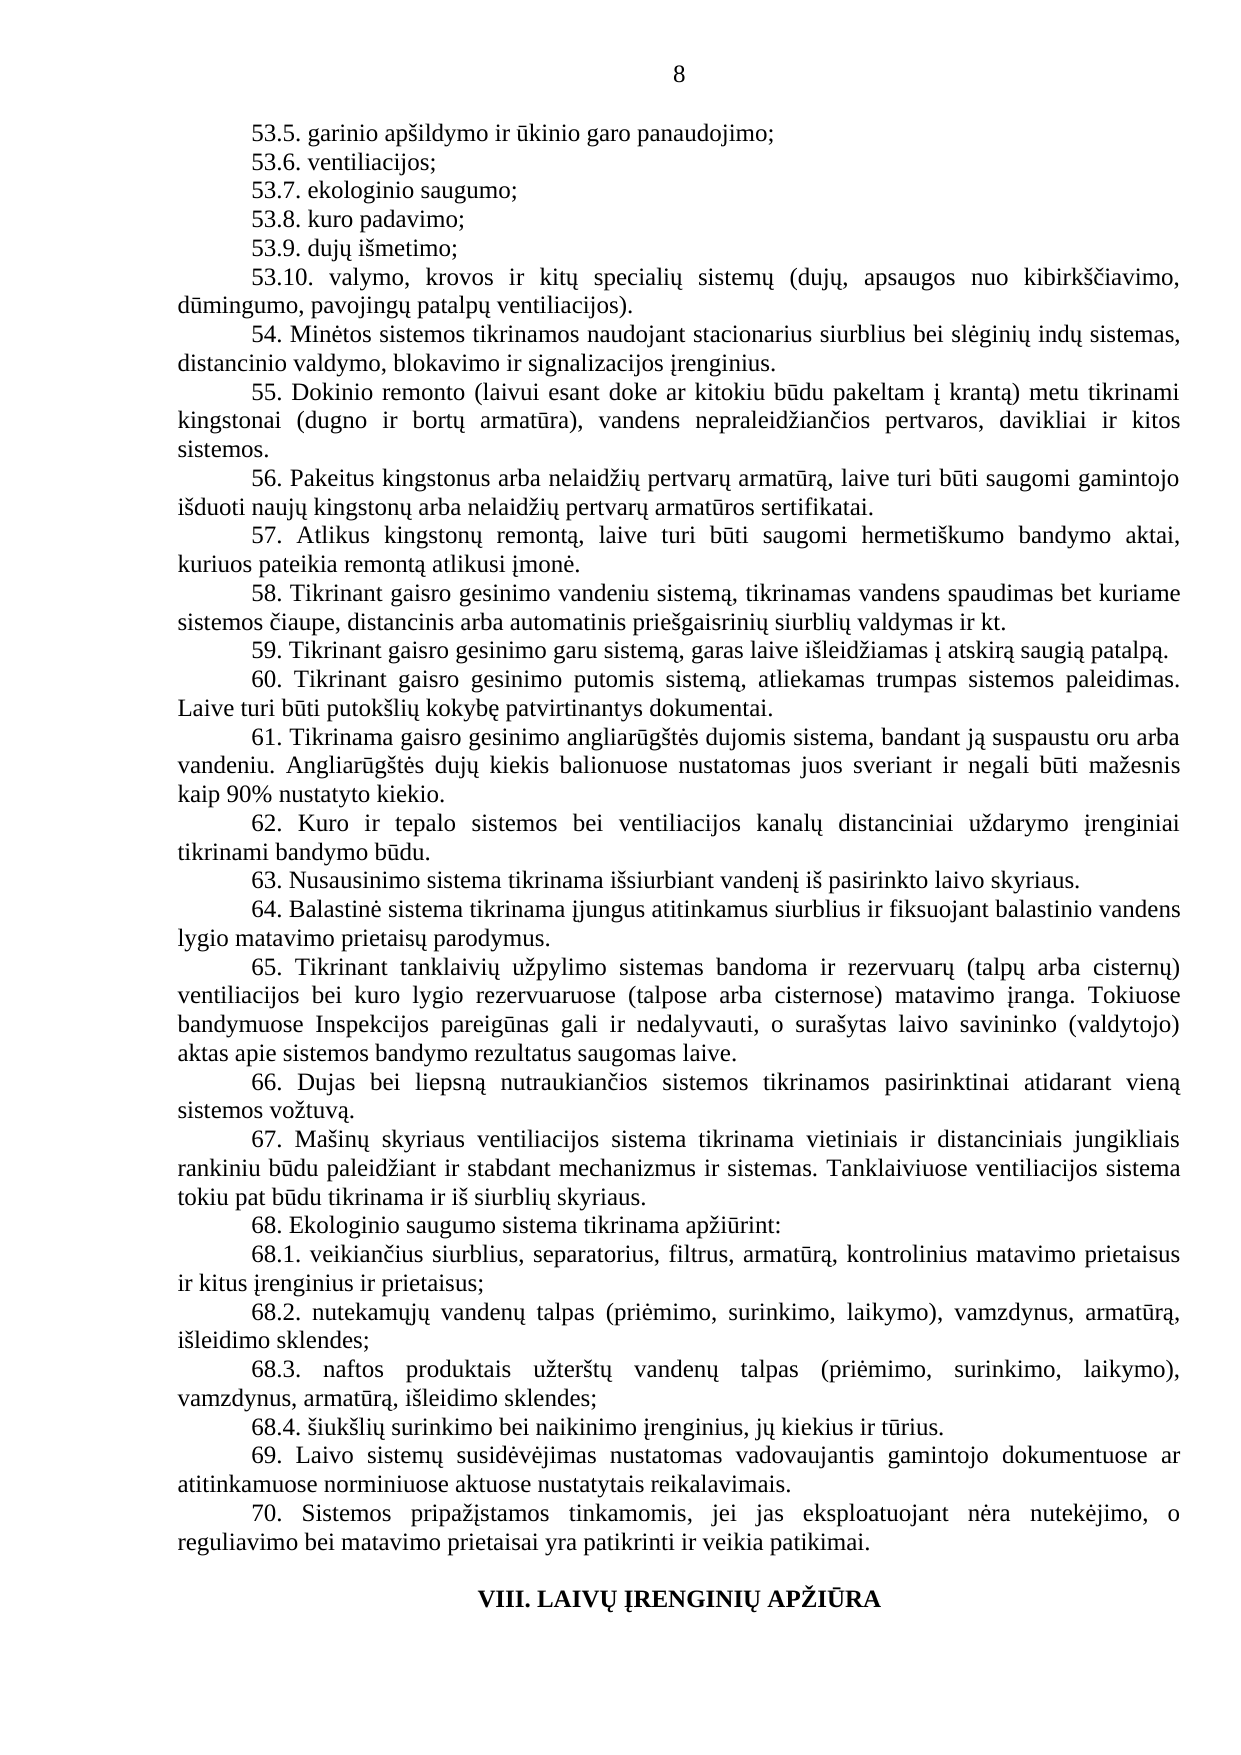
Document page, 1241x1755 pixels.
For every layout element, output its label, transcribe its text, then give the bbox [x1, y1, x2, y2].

text 56. Pakeitus kingstonus arba nelaidžių pertvarų armatūrą, laive turi būti saugomi gamintojo išduoti naujų kingstonų arba nelaidžių pertvarų armatūros sertifikatai. [177, 463, 1181, 521]
text VIII. LAIVŲ ĮRENGINIŲ APŽIŪRA [177, 1584, 1181, 1613]
text 54. Minėtos sistemos tikrinamos naudojant stacionarius siurblius bei slėginių indų sistemas, distancinio valdymo, blokavimo ir signalizacijos įrenginius. [177, 319, 1181, 377]
text 70. Sistemos pripažįstamos tinkamomis, jei jas eksploatuojant nėra nutekėjimo, o reguliavimo bei matavimo prietaisai yra patikrinti ir veikia patikimai. [177, 1498, 1181, 1556]
text 68.2. nutekamųjų vandenų talpas (priėmimo, surinkimo, laikymo), vamzdynus, armatūrą, išleidimo sklendes; [177, 1297, 1181, 1354]
text 65. Tikrinant tanklaivių užpylimo sistemas bandoma ir rezervuarų (talpų arba cisternų) ventiliacijos bei kuro lygio rezervuaruose (talpose arba cisternose) matavimo įranga. Tokiuose bandymuose Inspekcijos pareigūnas gali ir nedalyvauti, o surašytas laivo savininko (valdytojo) aktas apie sistemos bandymo rezultatus saugomas laive. [177, 952, 1181, 1067]
text 53.7. ekologinio saugumo; [177, 176, 1181, 204]
text 68. Ekologinio saugumo sistema tikrinama apžiūrint: [177, 1211, 1181, 1239]
text 69. Laivo sistemų susidėvėjimas nustatomas vadovaujantis gamintojo dokumentuose ar atitinkamuose norminiuose aktuose nustatytais reikalavimais. [177, 1441, 1181, 1498]
text 63. Nusausinimo sistema tikrinama išsiurbiant vandenį iš pasirinkto laivo skyriaus. [177, 866, 1181, 894]
text 53.8. kuro padavimo; [177, 204, 1181, 233]
text 53.5. garinio apšildymo ir ūkinio garo panaudojimo; [177, 118, 1181, 147]
text 61. Tikrinama gaisro gesinimo angliarūgštės dujomis sistema, bandant ją suspaustu oru arba vandeniu. Angliarūgštės dujų kiekis balionuose nustatomas juos sveriant ir negali būti mažesnis kaip 90% nustatyto kiekio. [177, 722, 1181, 808]
text 68.4. šiukšlių surinkimo bei naikinimo įrenginius, jų kiekius ir tūrius. [177, 1412, 1181, 1441]
text 67. Mašinų skyriaus ventiliacijos sistema tikrinama vietiniais ir distanciniais jungikliais rankiniu būdu paleidžiant ir stabdant mechanizmus ir sistemas. Tanklaiviuose ventiliacijos sistema tokiu pat būdu tikrinama ir iš siurblių skyriaus. [177, 1124, 1181, 1211]
text 53.6. ventiliacijos; [177, 147, 1181, 176]
text 66. Dujas bei liepsną nutraukiančios sistemos tikrinamos pasirinktinai atidarant vieną sistemos vožtuvą. [177, 1067, 1181, 1124]
text 53.9. dujų išmetimo; [177, 233, 1181, 262]
text 68.1. veikiančius siurblius, separatorius, filtrus, armatūrą, kontrolinius matavimo prietaisus ir kitus įrenginius ir prietaisus; [177, 1239, 1181, 1297]
text 55. Dokinio remonto (laivui esant doke ar kitokiu būdu pakeltam į krantą) metu tikrinami kingstonai (dugno ir bortų armatūra), vandens nepraleidžiančios pertvaros, davikliai ir kitos sistemos. [177, 377, 1181, 463]
text 64. Balastinė sistema tikrinama įjungus atitinkamus siurblius ir fiksuojant balastinio vandens lygio matavimo prietaisų parodymus. [177, 894, 1181, 952]
text 59. Tikrinant gaisro gesinimo garu sistemą, garas laive išleidžiamas į atskirą saugią patalpą. [177, 636, 1181, 664]
text 62. Kuro ir tepalo sistemos bei ventiliacijos kanalų distanciniai uždarymo įrenginiai tikrinami bandymo būdu. [177, 808, 1181, 866]
text 68.3. naftos produktais užterštų vandenų talpas (priėmimo, surinkimo, laikymo), vamzdynus, armatūrą, išleidimo sklendes; [177, 1354, 1181, 1412]
text 60. Tikrinant gaisro gesinimo putomis sistemą, atliekamas trumpas sistemos paleidimas. Laive turi būti putokšlių kokybę patvirtinantys dokumentai. [177, 664, 1181, 722]
text 58. Tikrinant gaisro gesinimo vandeniu sistemą, tikrinamas vandens spaudimas bet kuriame sistemos čiaupe, distancinis arba automatinis priešgaisrinių siurblių valdymas ir kt. [177, 578, 1181, 636]
text 57. Atlikus kingstonų remontą, laive turi būti saugomi hermetiškumo bandymo aktai, kuriuos pateikia remontą atlikusi įmonė. [177, 521, 1181, 578]
text 53.10. valymo, krovos ir kitų specialių sistemų (dujų, apsaugos nuo kibirkščiavimo, dūmingumo, pavojingų patalpų ventiliacijos). [177, 262, 1181, 319]
